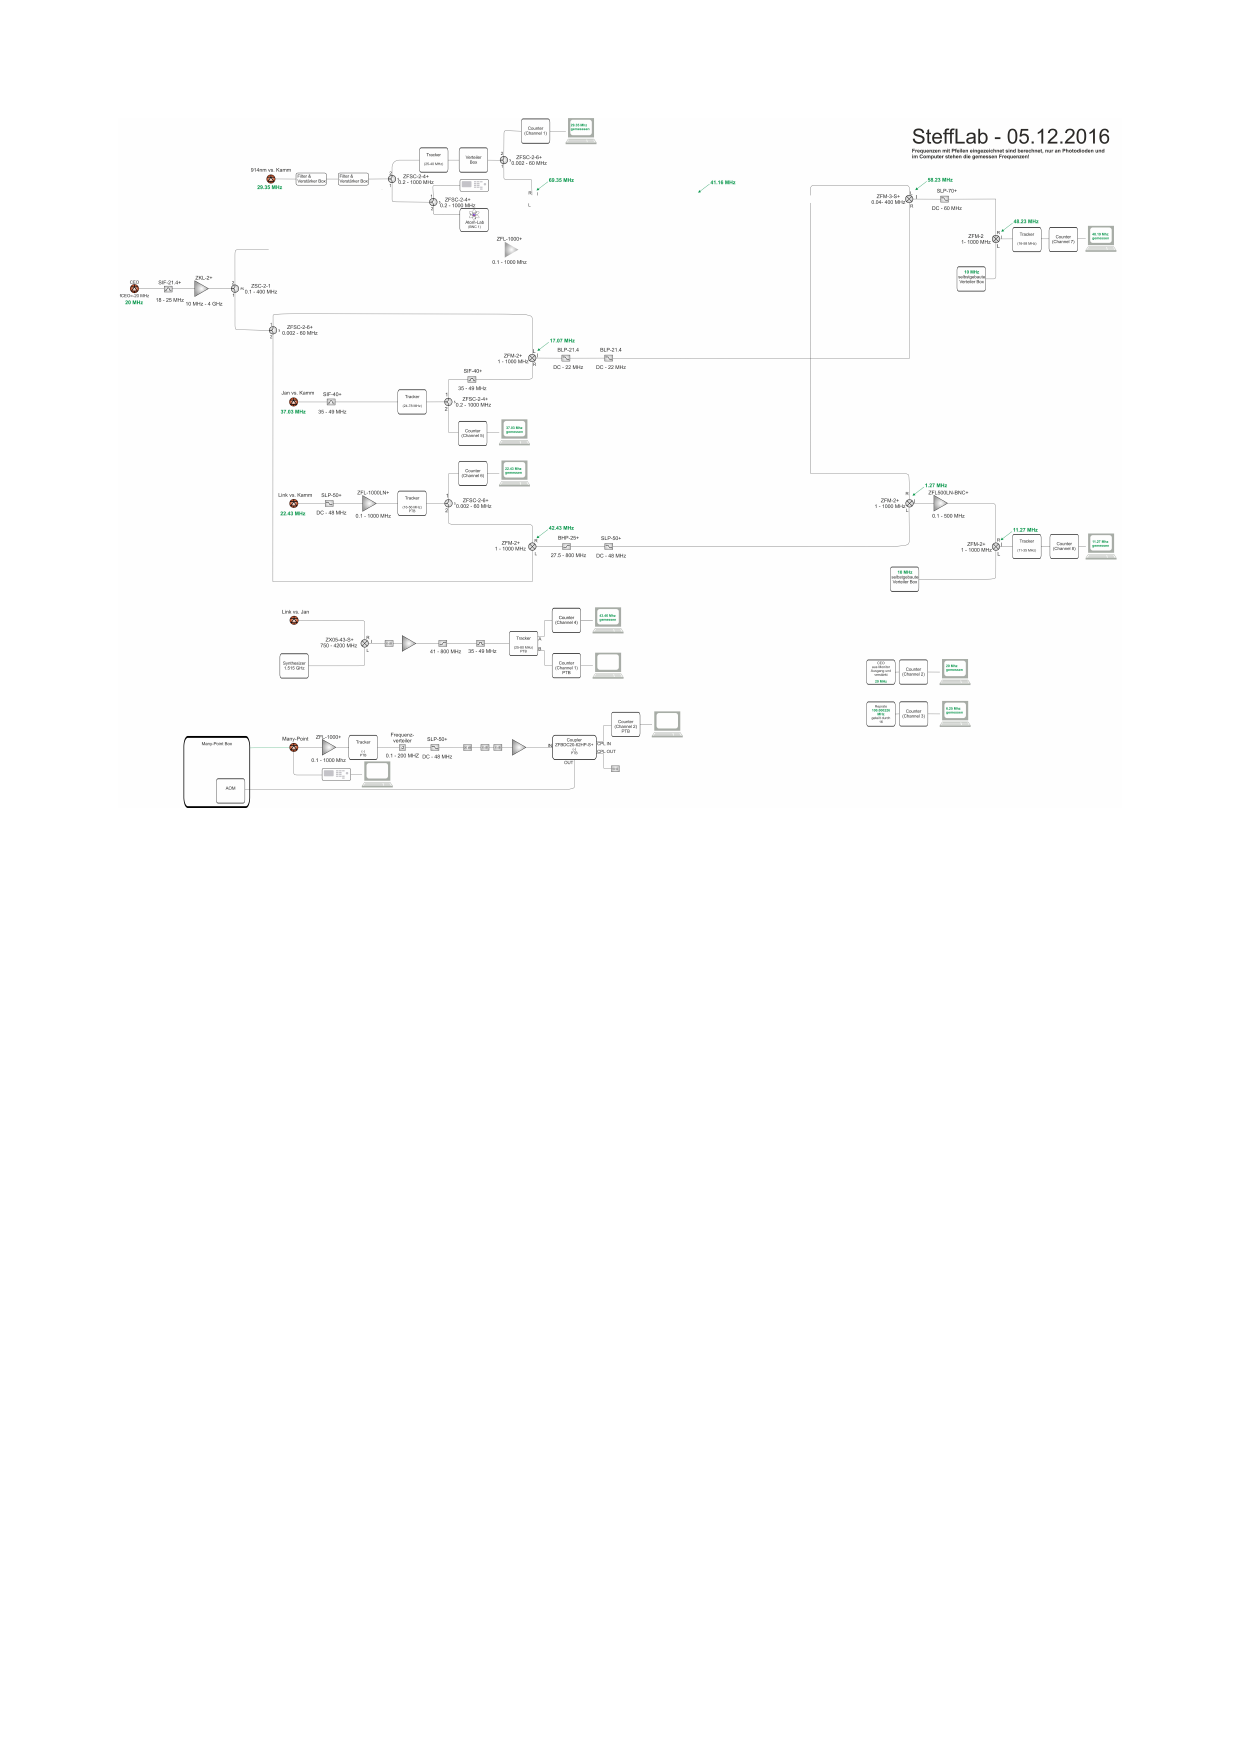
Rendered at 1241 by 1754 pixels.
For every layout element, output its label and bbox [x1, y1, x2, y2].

picture [118, 118, 1123, 808]
